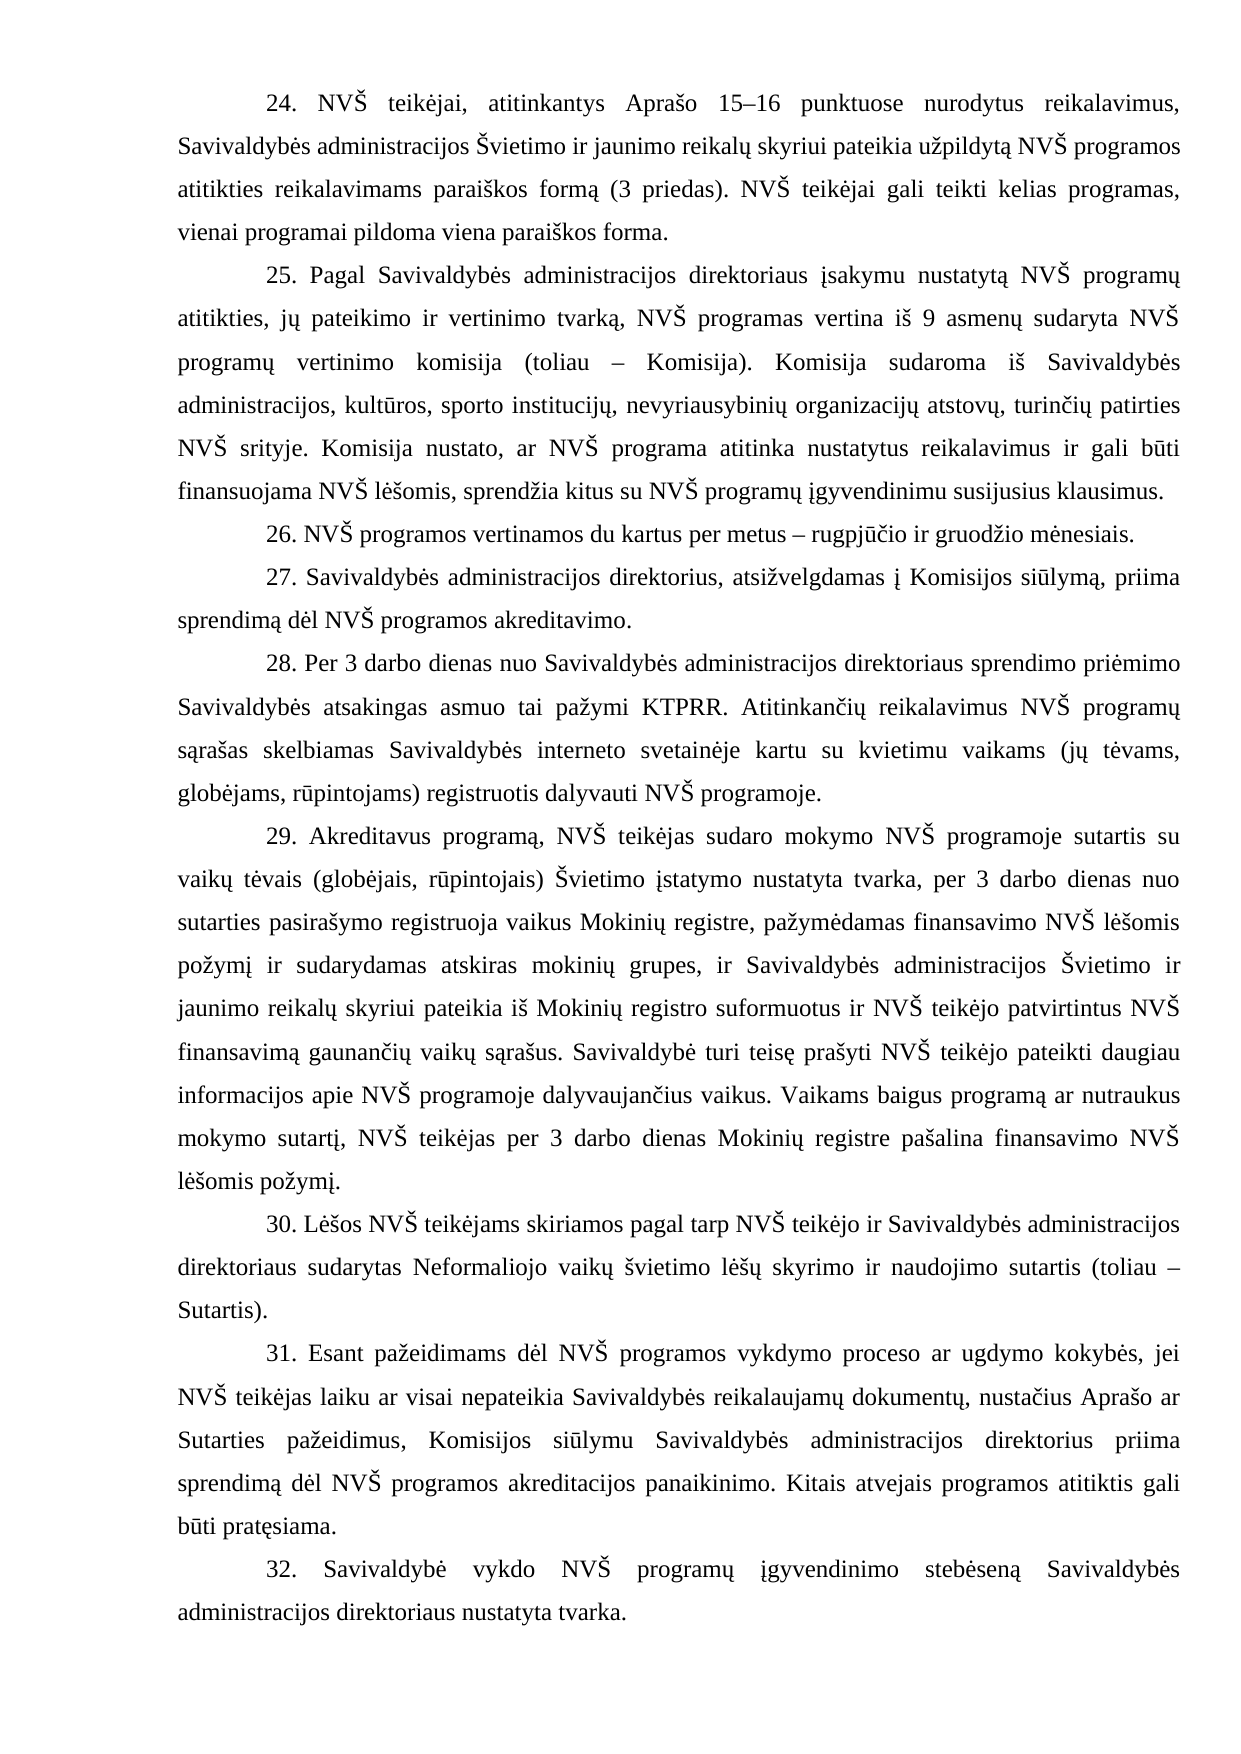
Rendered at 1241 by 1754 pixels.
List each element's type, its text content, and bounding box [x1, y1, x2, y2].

text 27. Savivaldybės administracijos direktorius, atsižvelgdamas į Komisijos siūlymą, priima sprendimą dėl NVŠ programos akreditavimo. [177, 562, 1181, 634]
text 28. Per 3 darbo dienas nuo Savivaldybės administracijos direktoriaus sprendimo priėmimo Savivaldybės atsakingas asmuo tai pažymi KTPRR. Atitinkančių reikalavimus NVŠ programų sąrašas skelbiamas Savivaldybės interneto svetainėje kartu su kvietimu vaikams (jų tėvams, globėjams, rūpintojams) registruotis dalyvauti NVŠ programoje. [177, 648, 1181, 807]
text 26. NVŠ programos vertinamos du kartus per metus – rugpjūčio ir gruodžio mėnesiais. [177, 519, 1181, 548]
text 24. NVŠ teikėjai, atitinkantys Aprašo 15–16 punktuose nurodytus reikalavimus, Savivaldybės administracijos Švietimo ir jaunimo reikalų skyriui pateikia užpildytą NVŠ programos atitikties reikalavimams paraiškos formą (3 priedas). NVŠ teikėjai gali teikti kelias programas, vienai programai pildoma viena paraiškos forma. [177, 88, 1181, 246]
text 31. Esant pažeidimams dėl NVŠ programos vykdymo proceso ar ugdymo kokybės, jei NVŠ teikėjas laiku ar visai nepateikia Savivaldybės reikalaujamų dokumentų, nustačius Aprašo ar Sutarties pažeidimus, Komisijos siūlymu Savivaldybės administracijos direktorius priima sprendimą dėl NVŠ programos akreditacijos panaikinimo. Kitais atvejais programos atitiktis gali būti pratęsiama. [177, 1338, 1181, 1540]
text 29. Akreditavus programą, NVŠ teikėjas sudaro mokymo NVŠ programoje sutartis su vaikų tėvais (globėjais, rūpintojais) Švietimo įstatymo nustatyta tvarka, per 3 darbo dienas nuo sutarties pasirašymo registruoja vaikus Mokinių registre, pažymėdamas finansavimo NVŠ lėšomis požymį ir sudarydamas atskiras mokinių grupes, ir Savivaldybės administracijos Švietimo ir jaunimo reikalų skyriui pateikia iš Mokinių registro suformuotus ir NVŠ teikėjo patvirtintus NVŠ finansavimą gaunančių vaikų sąrašus. Savivaldybė turi teisę prašyti NVŠ teikėjo pateikti daugiau informacijos apie NVŠ programoje dalyvaujančius vaikus. Vaikams baigus programą ar nutraukus mokymo sutartį, NVŠ teikėjas per 3 darbo dienas Mokinių registre pašalina finansavimo NVŠ lėšomis požymį. [177, 821, 1181, 1195]
text 25. Pagal Savivaldybės administracijos direktoriaus įsakymu nustatytą NVŠ programų atitikties, jų pateikimo ir vertinimo tvarką, NVŠ programas vertina iš 9 asmenų sudaryta NVŠ programų vertinimo komisija (toliau – Komisija). Komisija sudaroma iš Savivaldybės administracijos, kultūros, sporto institucijų, nevyriausybinių organizacijų atstovų, turinčių patirties NVŠ srityje. Komisija nustato, ar NVŠ programa atitinka nustatytus reikalavimus ir gali būti finansuojama NVŠ lėšomis, sprendžia kitus su NVŠ programų įgyvendinimu susijusius klausimus. [177, 260, 1181, 505]
text 30. Lėšos NVŠ teikėjams skiriamos pagal tarp NVŠ teikėjo ir Savivaldybės administracijos direktoriaus sudarytas Neformaliojo vaikų švietimo lėšų skyrimo ir naudojimo sutartis (toliau – Sutartis). [177, 1209, 1181, 1324]
text 32. Savivaldybė vykdo NVŠ programų įgyvendinimo stebėseną Savivaldybės administracijos direktoriaus nustatyta tvarka. [177, 1554, 1181, 1626]
